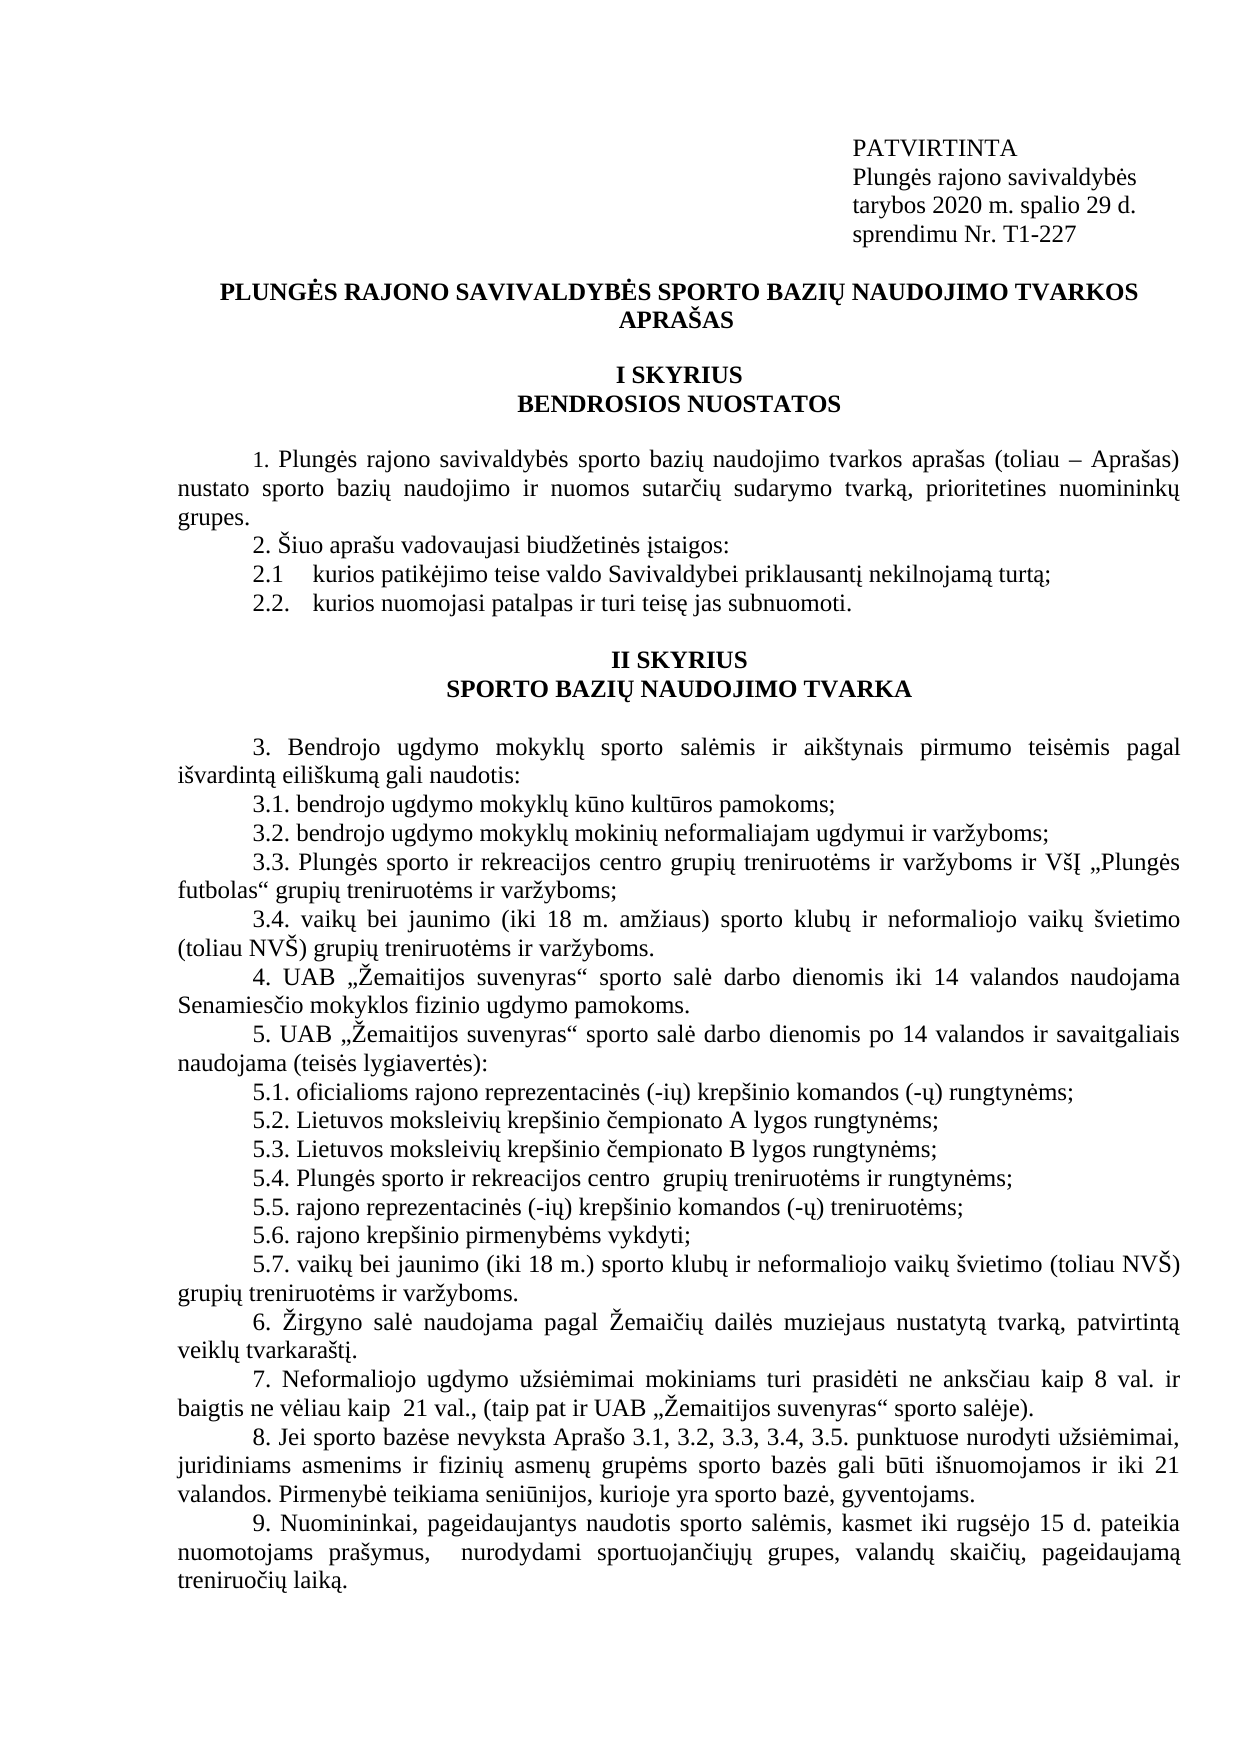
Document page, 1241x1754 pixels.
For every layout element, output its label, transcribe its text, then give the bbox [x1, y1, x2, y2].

text 5.3. Lietuvos moksleivių krepšinio čempionato B lygos rungtynėms; [177, 1134, 1181, 1163]
text PLUNGĖS RAJONO SAVIVALDYBĖS SPORTO BAZIŲ NAUDOJIMO TVARKOS APRAŠAS [177, 277, 1181, 334]
text I SKYRIUS [177, 361, 1181, 389]
text 3.4. vaikų bei jaunimo (iki 18 m. amžiaus) sporto klubų ir neformaliojo vaikų švietimo (toliau NVŠ) grupių treniruotėms ir varžyboms. [177, 904, 1181, 962]
text 5.1. oficialioms rajono reprezentacinės (-ių) krepšinio komandos (-ų) rungtynėms; [177, 1077, 1181, 1106]
text 5.6. rajono krepšinio pirmenybėms vykdyti; [177, 1221, 1181, 1249]
text SPORTO BAZIŲ NAUDOJIMO TVARKA [177, 674, 1181, 703]
text sprendimu Nr. T1-227 [852, 219, 1181, 248]
text 1. Plungės rajono savivaldybės sporto bazių naudojimo tvarkos aprašas (toliau – Aprašas) nustato sporto bazių naudojimo ir nuomos sutarčių sudarymo tvarką, prioritetines nuomininkų grupes. [177, 444, 1181, 531]
text 3.1. bendrojo ugdymo mokyklų kūno kultūros pamokoms; [177, 789, 1181, 818]
text 5.7. vaikų bei jaunimo (iki 18 m.) sporto klubų ir neformaliojo vaikų švietimo (toliau NVŠ) grupių treniruotėms ir varžyboms. [177, 1249, 1181, 1307]
text 5.5. rajono reprezentacinės (-ių) krepšinio komandos (-ų) treniruotėms; [177, 1192, 1181, 1221]
text 4. UAB „Žemaitijos suvenyras“ sporto salė darbo dienomis iki 14 valandos naudojama Senamiesčio mokyklos fizinio ugdymo pamokoms. [177, 962, 1181, 1019]
text tarybos 2020 m. spalio 29 d. [844, 190, 1181, 219]
text 2. Šiuo aprašu vadovaujasi biudžetinės įstaigos: [177, 531, 1181, 559]
text 2.2. kurios nuomojasi patalpas ir turi teisę jas subnuomoti. [177, 588, 1181, 617]
text 9. Nuomininkai, pageidaujantys naudotis sporto salėmis, kasmet iki rugsėjo 15 d. pateikia nuomotojams prašymus, nurodydami sportuojančiųjų grupes, valandų skaičių, pageidaujamą treniruočių laiką. [177, 1508, 1181, 1594]
text 3. Bendrojo ugdymo mokyklų sporto salėmis ir aikštynais pirmumo teisėmis pagal išvardintą eiliškumą gali naudotis: [177, 732, 1181, 789]
text 2.1 kurios patikėjimo teise valdo Savivaldybei priklausantį nekilnojamą turtą; [177, 559, 1181, 588]
text 5. UAB „Žemaitijos suvenyras“ sporto salė darbo dienomis po 14 valandos ir savaitgaliais naudojama (teisės lygiavertės): [177, 1019, 1181, 1077]
text 3.3. Plungės sporto ir rekreacijos centro grupių treniruotėms ir varžyboms ir VšĮ „Plungės futbolas“ grupių treniruotėms ir varžyboms; [177, 847, 1181, 904]
text 7. Neformaliojo ugdymo užsiėmimai mokiniams turi prasidėti ne anksčiau kaip 8 val. ir baigtis ne vėliau kaip 21 val., (taip pat ir UAB „Žemaitijos suvenyras“ sporto salėje). [177, 1364, 1181, 1422]
text 8. Jei sporto bazėse nevyksta Aprašo 3.1, 3.2, 3.3, 3.4, 3.5. punktuose nurodyti užsiėmimai, juridiniams asmenims ir fizinių asmenų grupėms sporto bazės gali būti išnuomojamos ir iki 21 valandos. Pirmenybė teikiama seniūnijos, kurioje yra sporto bazė, gyventojams. [177, 1422, 1181, 1508]
text 6. Žirgyno salė naudojama pagal Žemaičių dailės muziejaus nustatytą tvarką, patvirtintą veiklų tvarkaraštį. [177, 1307, 1181, 1364]
text Plungės rajono savivaldybės [852, 162, 1181, 190]
text BENDROSIOS NUOSTATOS [177, 389, 1181, 418]
text 5.2. Lietuvos moksleivių krepšinio čempionato A lygos rungtynėms; [177, 1106, 1181, 1134]
text 3.2. bendrojo ugdymo mokyklų mokinių neformaliajam ugdymui ir varžyboms; [177, 818, 1181, 847]
text II SKYRIUS [177, 646, 1181, 674]
text PATVIRTINTA [717, 133, 1181, 162]
text 5.4. Plungės sporto ir rekreacijos centro grupių treniruotėms ir rungtynėms; [177, 1163, 1181, 1192]
